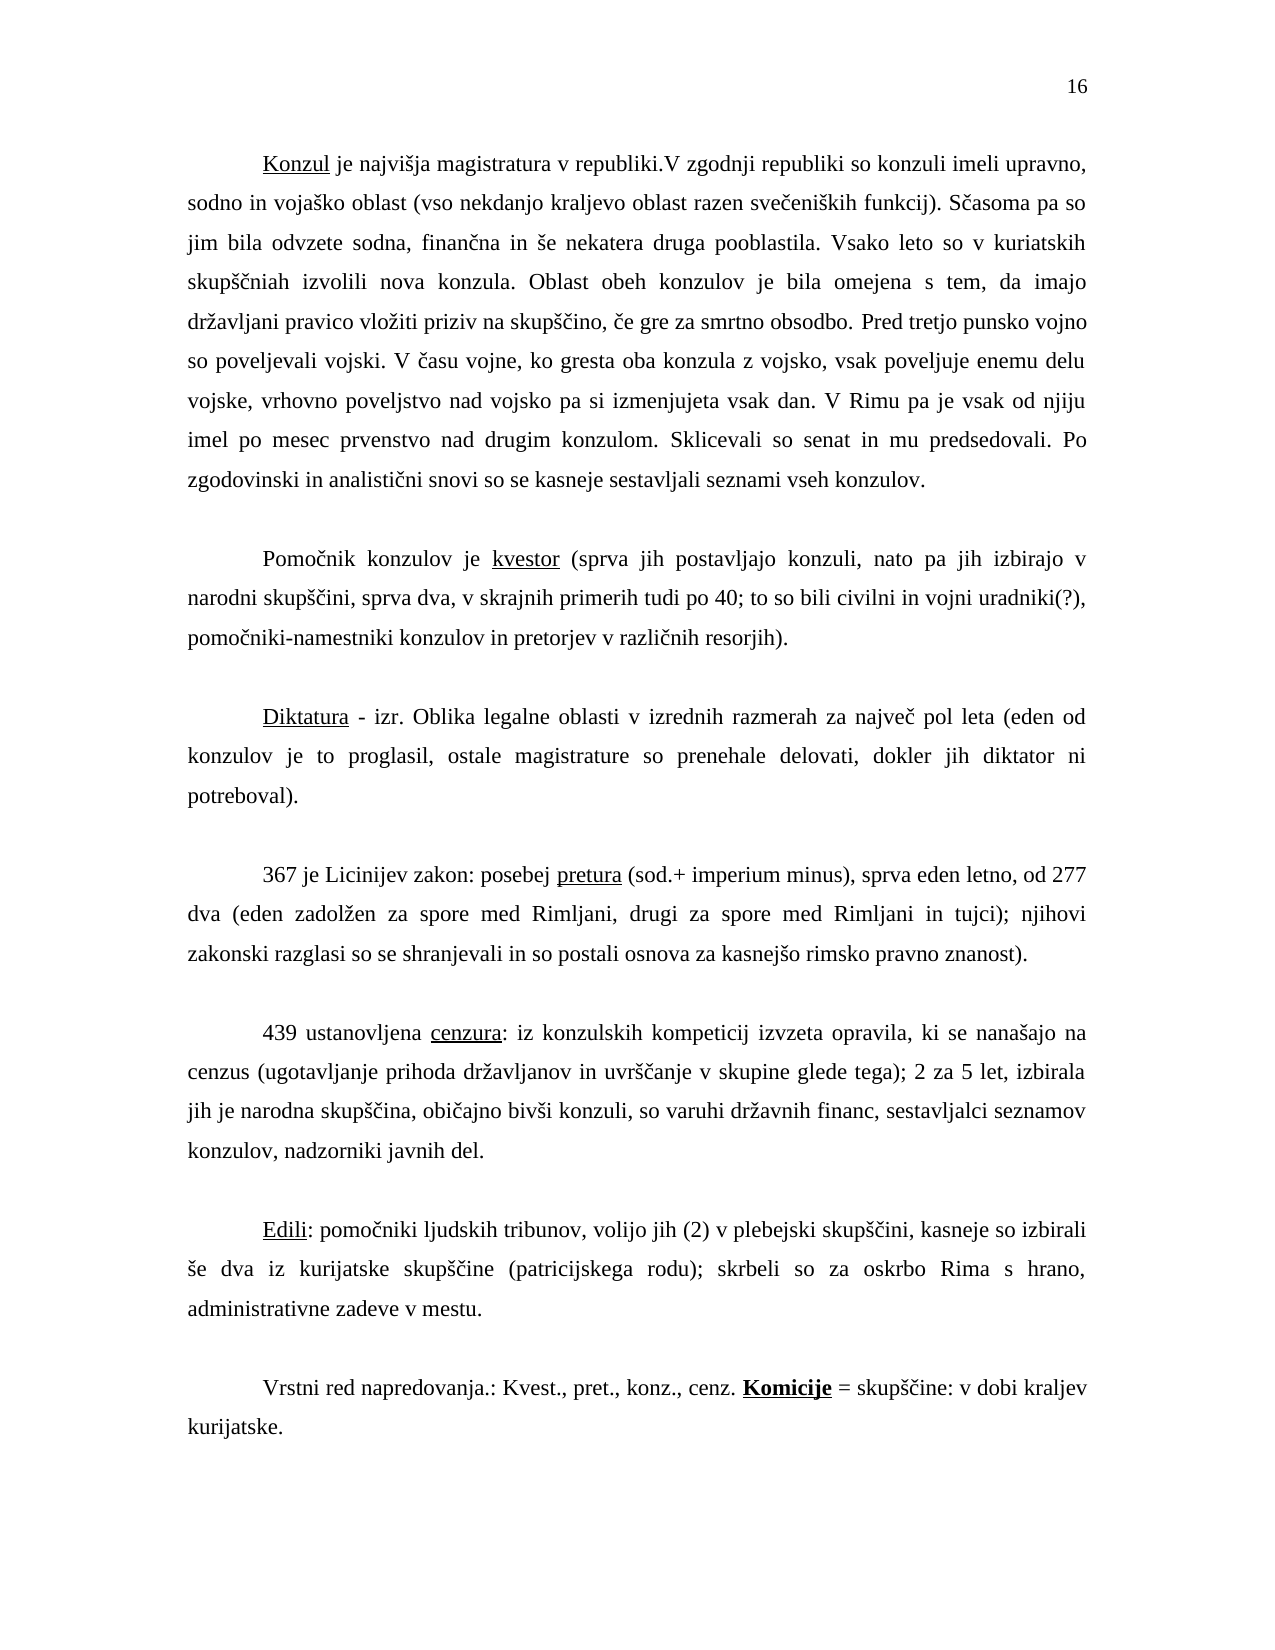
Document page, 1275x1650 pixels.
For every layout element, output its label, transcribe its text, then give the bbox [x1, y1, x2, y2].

text 439 ustanovljena cenzura: iz konzulskih kompeticij izvzeta opravila, ki se nanašajo na cenzus (ugotavljanje prihoda državljanov in uvrščanje v skupine glede tega); 2 za 5 let, izbirala jih je narodna skupščina, običajno bivši konzuli, so varuhi državnih financ, sestavljalci seznamov konzulov, nadzorniki javnih del. [187, 1018, 1087, 1163]
text Konzul je najvišja magistratura v republiki.V zgodnji republiki so konzuli imeli upravno, sodno in vojaško oblast (vso nekdanjo kraljevo oblast razen svečeniških funkcij). Sčasoma pa so jim bila odvzete sodna, finančna in še nekatera druga pooblastila. Vsako leto so v kuriatskih skupščniah izvolili nova konzula. Oblast obeh konzulov je bila omejena s tem, da imajo državljani pravico vložiti priziv na skupščino, če gre za smrtno obsodbo. Pred tretjo punsko vojno so poveljevali vojski. V času vojne, ko gresta oba konzula z vojsko, vsak poveljuje enemu delu vojske, vrhovno poveljstvo nad vojsko pa si izmenjujeta vsak dan. V Rimu pa je vsak od njiju imel po mesec prvenstvo nad drugim konzulom. Sklicevali so senat in mu predsedovali. Po zgodovinski in analistični snovi so se kasneje sestavljali seznami vseh konzulov. [187, 150, 1087, 492]
text Vrstni red napredovanja.: Kvest., pret., konz., cenz. Komicije = skupščine: v dobi kraljev kurijatske. [187, 1374, 1087, 1440]
text Pomočnik konzulov je kvestor (sprva jih postavljajo konzuli, nato pa jih izbirajo v narodni skupščini, sprva dva, v skrajnih primerih tudi po 40; to so bili civilni in vojni uradniki(?), pomočniki-namestniki konzulov in pretorjev v različnih resorjih). [187, 545, 1087, 650]
text Diktatura - izr. Oblika legalne oblasti v izrednih razmerah za največ pol leta (eden od konzulov je to proglasil, ostale magistrature so prenehale delovati, dokler jih diktator ni potreboval). [187, 703, 1087, 808]
text 367 je Licinijev zakon: posebej pretura (sod.+ imperium minus), sprva eden letno, od 277 dva (eden zadolžen za spore med Rimljani, drugi za spore med Rimljani in tujci); njihovi zakonski razglasi so se shranjevali in so postali osnova za kasnejšo rimsko pravno znanost). [187, 861, 1087, 966]
text Edili: pomočniki ljudskih tribunov, volijo jih (2) v plebejski skupščini, kasneje so izbirali še dva iz kurijatske skupščine (patricijskega rodu); skrbeli so za oskrbo Rima s hrano, administrativne zadeve v mestu. [187, 1216, 1087, 1321]
